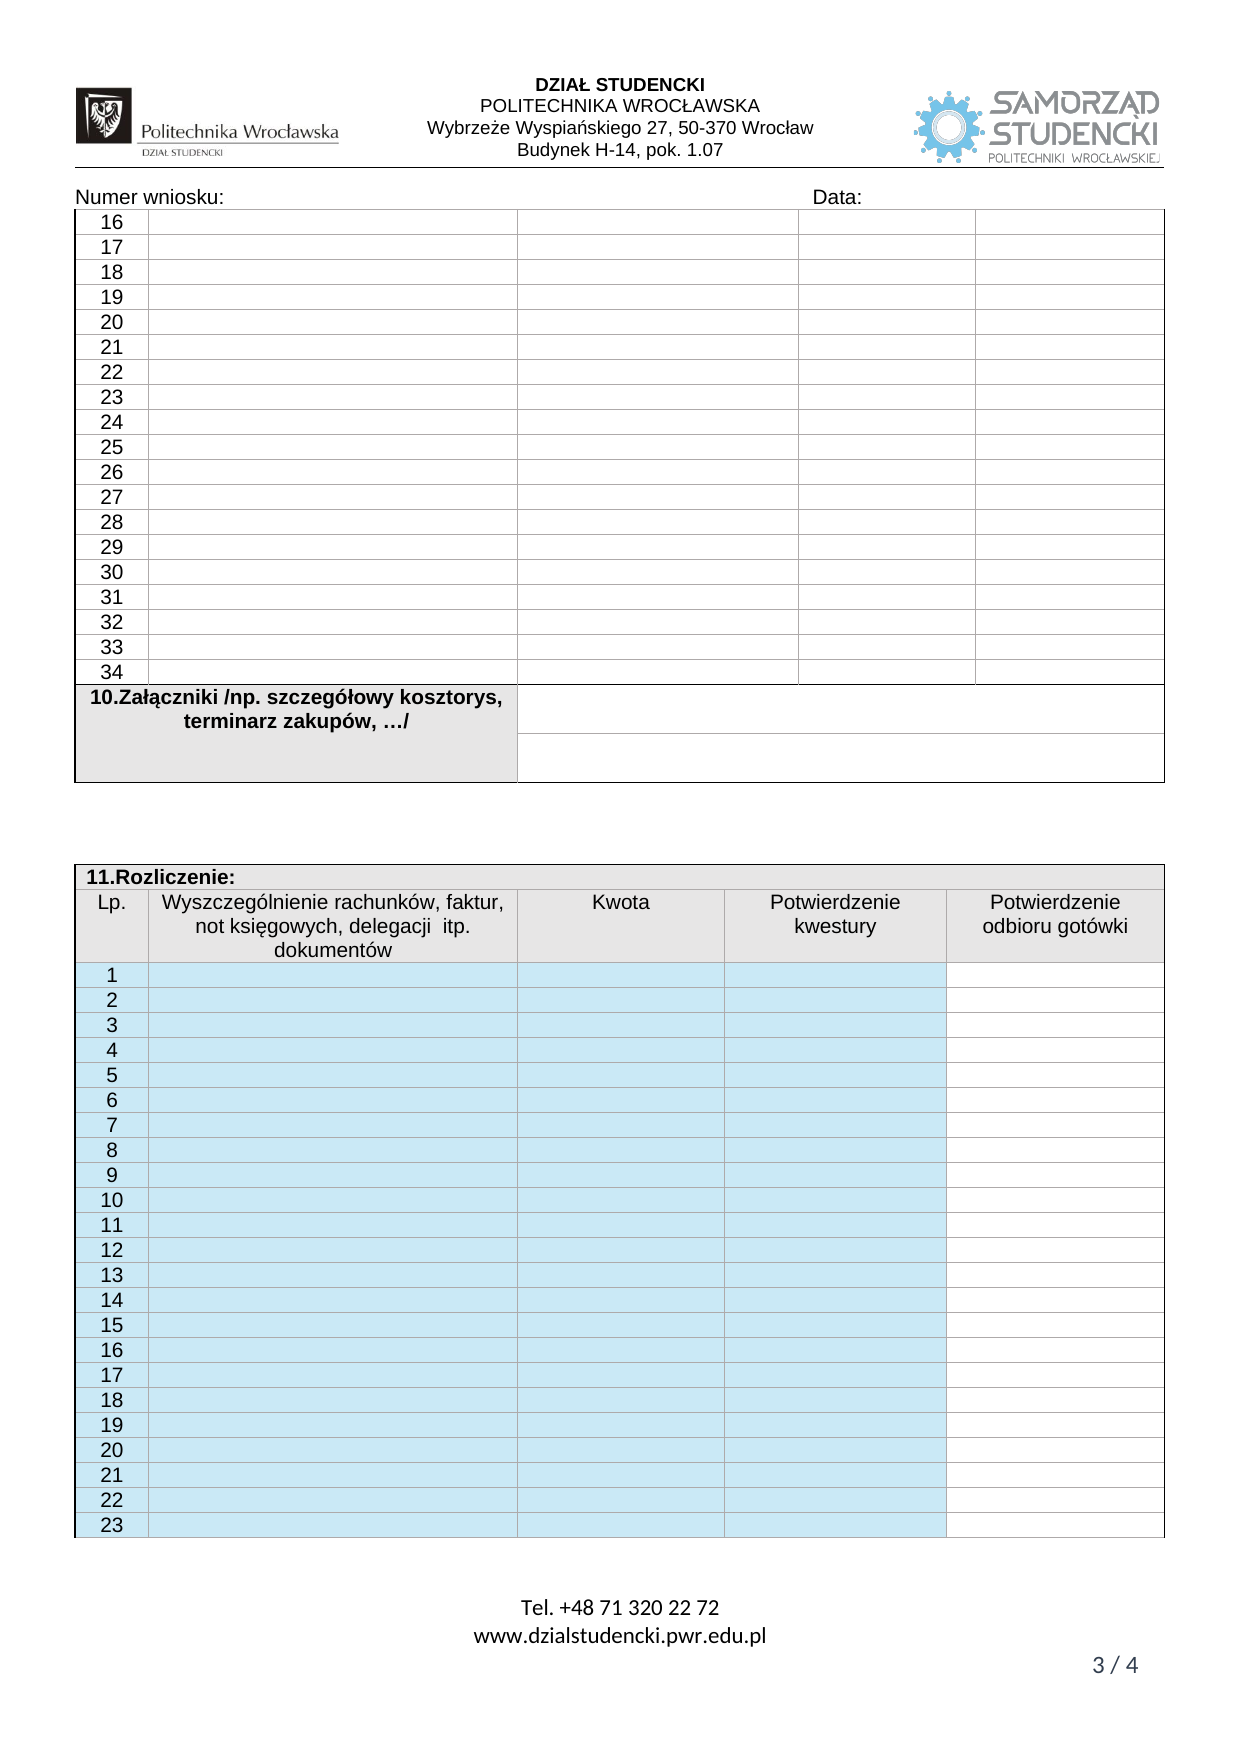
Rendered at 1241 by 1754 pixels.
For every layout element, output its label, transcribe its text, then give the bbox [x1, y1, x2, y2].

table_cell 17 [76, 1363, 148, 1387]
table_cell [799, 585, 975, 609]
table_cell [725, 1413, 946, 1437]
table_cell [947, 1413, 1164, 1437]
table_cell [518, 560, 798, 584]
table_cell 2 [76, 988, 148, 1012]
table_cell [149, 1513, 517, 1537]
table_cell [518, 1463, 724, 1487]
table_cell [976, 485, 1164, 509]
table_cell [799, 660, 975, 684]
table_cell Potwierdzenie kwestury [725, 890, 946, 962]
table_cell [947, 1438, 1164, 1462]
table_cell [149, 1038, 517, 1062]
table_cell 29 [76, 535, 148, 559]
table_cell [149, 1463, 517, 1487]
table_cell [976, 385, 1164, 409]
table_cell [149, 385, 517, 409]
table_cell [149, 1238, 517, 1262]
table_cell [518, 1438, 724, 1462]
table_cell [947, 1238, 1164, 1262]
table_cell [518, 1363, 724, 1387]
table_cell 24 [76, 410, 148, 434]
table_cell [149, 963, 517, 987]
table_cell [518, 1063, 724, 1087]
table_cell [799, 360, 975, 384]
table_cell [947, 1188, 1164, 1212]
table_cell 19 [76, 285, 148, 309]
table_cell [725, 1313, 946, 1337]
table_cell 10 [76, 1188, 148, 1212]
table_cell [149, 1488, 517, 1512]
table_cell [149, 610, 517, 634]
table_cell [725, 1363, 946, 1387]
table_cell [976, 285, 1164, 309]
table_cell [518, 385, 798, 409]
table_cell 31 [76, 585, 148, 609]
table_cell [518, 460, 798, 484]
table_cell [149, 410, 517, 434]
table_cell [518, 1213, 724, 1237]
table_cell [725, 1088, 946, 1112]
table_cell [725, 1138, 946, 1162]
table_cell [518, 660, 798, 684]
table_cell [149, 1088, 517, 1112]
table_cell [799, 410, 975, 434]
table_cell 12 [76, 1238, 148, 1262]
table_cell [725, 1213, 946, 1237]
table_cell [149, 1013, 517, 1037]
table_cell [947, 1038, 1164, 1062]
table_cell [149, 510, 517, 534]
table_cell 18 [76, 260, 148, 284]
table_cell [976, 260, 1164, 284]
table_cell [149, 1188, 517, 1212]
table_cell [799, 610, 975, 634]
table_cell [518, 963, 724, 987]
table_cell [149, 535, 517, 559]
table_cell [725, 1113, 946, 1137]
table_cell 23 [76, 1513, 148, 1537]
table_cell [518, 1513, 724, 1537]
table_cell [149, 1363, 517, 1387]
table_cell [518, 1238, 724, 1262]
table_cell [725, 1063, 946, 1087]
table_cell [725, 1438, 946, 1462]
table_cell [518, 585, 798, 609]
table_cell [518, 1138, 724, 1162]
table_cell [149, 988, 517, 1012]
table_cell [799, 635, 975, 659]
table_cell [947, 1463, 1164, 1487]
table_cell [947, 1338, 1164, 1362]
table_cell [976, 310, 1164, 334]
table_cell [518, 1113, 724, 1137]
table_cell [149, 310, 517, 334]
table_cell 3 [76, 1013, 148, 1037]
table_cell [799, 510, 975, 534]
table_cell [518, 335, 798, 359]
table_cell [976, 410, 1164, 434]
table_cell 20 [76, 310, 148, 334]
table_cell [518, 988, 724, 1012]
table_cell [725, 1263, 946, 1287]
table_cell 14 [76, 1288, 148, 1312]
table_cell [518, 1338, 724, 1362]
table_cell [149, 235, 517, 259]
table_cell [947, 1388, 1164, 1412]
table_cell [947, 988, 1164, 1012]
table_cell [518, 310, 798, 334]
table_cell [518, 1313, 724, 1337]
table_cell [947, 1163, 1164, 1187]
table_cell [976, 360, 1164, 384]
table_cell 15 [76, 1313, 148, 1337]
table_cell [947, 1363, 1164, 1387]
table_cell [947, 1138, 1164, 1162]
table_cell 18 [76, 1388, 148, 1412]
table_cell [976, 510, 1164, 534]
table_cell [947, 1063, 1164, 1087]
table_cell [976, 610, 1164, 634]
table_cell [725, 963, 946, 987]
table_cell [725, 1513, 946, 1537]
table_cell 28 [76, 510, 148, 534]
table_cell [518, 1163, 724, 1187]
table_cell 32 [76, 610, 148, 634]
table_cell [799, 210, 975, 234]
table_cell [976, 535, 1164, 559]
table_cell [725, 988, 946, 1012]
table_cell [976, 235, 1164, 259]
table_cell [149, 660, 517, 684]
table_cell [518, 210, 798, 234]
table_cell [799, 385, 975, 409]
table_cell [518, 410, 798, 434]
table_cell [149, 210, 517, 234]
table_cell [518, 1413, 724, 1437]
table_cell Lp. [76, 890, 148, 962]
table_cell [149, 1138, 517, 1162]
table_cell [976, 660, 1164, 684]
table_cell [976, 435, 1164, 459]
table_cell [149, 485, 517, 509]
table_cell [518, 235, 798, 259]
table_cell 20 [76, 1438, 148, 1462]
table_cell 16 [76, 210, 148, 234]
table_cell [947, 1088, 1164, 1112]
table_cell [149, 1063, 517, 1087]
table_cell [149, 260, 517, 284]
table_cell [725, 1188, 946, 1212]
table_cell [725, 1488, 946, 1512]
table_cell 21 [76, 335, 148, 359]
table_cell Wyszczególnienie rachunków, faktur, not księgowych, delegacji itp. dokumentów [149, 890, 517, 962]
table_cell 23 [76, 385, 148, 409]
table_cell [725, 1013, 946, 1037]
table_cell [976, 335, 1164, 359]
table_cell [518, 510, 798, 534]
table_header 11.Rozliczenie: [76, 865, 1164, 889]
table_cell [149, 1438, 517, 1462]
table_cell [518, 1263, 724, 1287]
table_cell [149, 335, 517, 359]
table_cell [149, 360, 517, 384]
table_cell [725, 1388, 946, 1412]
table_cell [799, 285, 975, 309]
table_cell [149, 560, 517, 584]
table_cell [518, 1388, 724, 1412]
table_cell [149, 1113, 517, 1137]
table_cell 33 [76, 635, 148, 659]
table_cell 10.Załączniki /np. szczegółowy kosztorys, terminarz zakupów, …/ [76, 685, 517, 782]
table_cell [149, 1213, 517, 1237]
table_cell [947, 1313, 1164, 1337]
table_cell 13 [76, 1263, 148, 1287]
table_cell [947, 1288, 1164, 1312]
table_cell 30 [76, 560, 148, 584]
table_cell [725, 1038, 946, 1062]
table_cell [518, 435, 798, 459]
table_cell 22 [76, 1488, 148, 1512]
table_cell [518, 685, 1164, 733]
table_cell [799, 310, 975, 334]
table_cell [518, 260, 798, 284]
table_cell [149, 285, 517, 309]
table_cell Kwota [518, 890, 724, 962]
table_cell 26 [76, 460, 148, 484]
table_cell [976, 560, 1164, 584]
table_cell [149, 1313, 517, 1337]
table_cell 27 [76, 485, 148, 509]
table_cell 7 [76, 1113, 148, 1137]
table_cell [947, 963, 1164, 987]
table_cell [149, 1338, 517, 1362]
table_cell [518, 485, 798, 509]
table_cell 1 [76, 963, 148, 987]
table_cell [947, 1513, 1164, 1537]
table_cell [518, 734, 1164, 782]
table_cell [947, 1213, 1164, 1237]
table_cell [976, 635, 1164, 659]
table_cell [518, 1288, 724, 1312]
table_cell [799, 485, 975, 509]
table_cell 5 [76, 1063, 148, 1087]
table_cell [947, 1263, 1164, 1287]
table_cell [149, 1288, 517, 1312]
table_cell [799, 535, 975, 559]
table_cell [149, 1163, 517, 1187]
table_cell [518, 1038, 724, 1062]
table_cell [799, 460, 975, 484]
table_cell 6 [76, 1088, 148, 1112]
table_cell [725, 1288, 946, 1312]
table_cell [518, 610, 798, 634]
table_cell [799, 235, 975, 259]
table_cell [799, 560, 975, 584]
table_cell [947, 1488, 1164, 1512]
table_cell [518, 635, 798, 659]
table_cell [518, 1088, 724, 1112]
table_cell 9 [76, 1163, 148, 1187]
table_cell 4 [76, 1038, 148, 1062]
table_cell [518, 1188, 724, 1212]
table_cell [725, 1163, 946, 1187]
table_cell [149, 460, 517, 484]
table_cell [518, 285, 798, 309]
table_cell [149, 1388, 517, 1412]
table_cell 16 [76, 1338, 148, 1362]
table_cell 8 [76, 1138, 148, 1162]
table_cell 22 [76, 360, 148, 384]
table_cell [725, 1238, 946, 1262]
table_cell [947, 1113, 1164, 1137]
table_cell [518, 1013, 724, 1037]
table_cell [518, 360, 798, 384]
table_cell 25 [76, 435, 148, 459]
table_cell [976, 210, 1164, 234]
table_cell [976, 460, 1164, 484]
table_cell [149, 585, 517, 609]
table_cell 19 [76, 1413, 148, 1437]
table_cell [799, 435, 975, 459]
table_cell 17 [76, 235, 148, 259]
table_cell 21 [76, 1463, 148, 1487]
table_cell [947, 1013, 1164, 1037]
table_cell Potwierdzenie odbioru gotówki [947, 890, 1164, 962]
table_cell [725, 1338, 946, 1362]
table_cell [149, 1263, 517, 1287]
table_cell 11 [76, 1213, 148, 1237]
table_cell [518, 535, 798, 559]
table_cell [799, 335, 975, 359]
table_cell 34 [76, 660, 148, 684]
table_cell [799, 260, 975, 284]
table_cell [149, 1413, 517, 1437]
table_cell [518, 1488, 724, 1512]
table_cell [976, 585, 1164, 609]
table_cell [149, 635, 517, 659]
table_cell [725, 1463, 946, 1487]
table_cell [149, 435, 517, 459]
